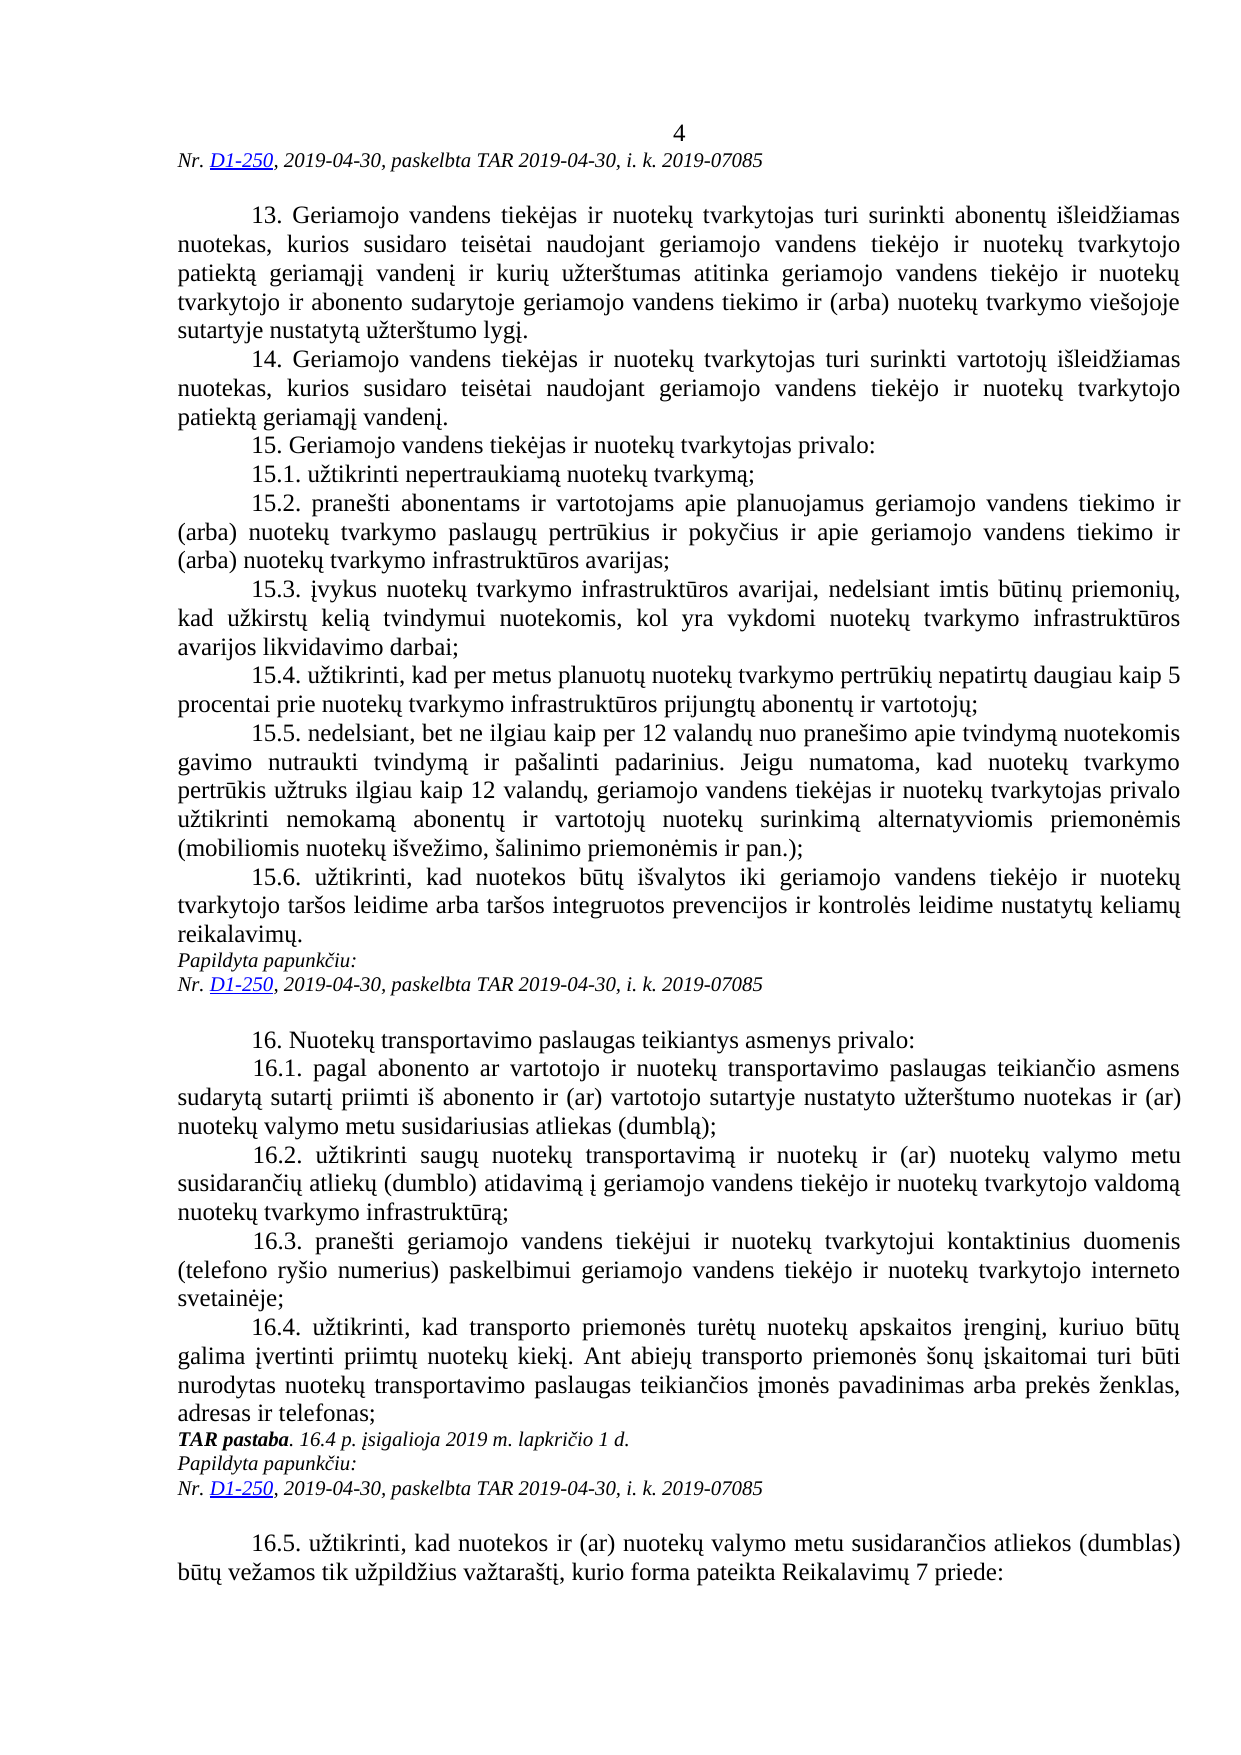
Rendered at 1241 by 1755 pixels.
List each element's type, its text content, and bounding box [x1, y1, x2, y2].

text Nr. D1-250, 2019-04-30, paskelbta TAR 2019-04-30, i. k. 2019-07085 [177, 148, 1181, 172]
text TAR pastaba. 16.4 p. įsigalioja 2019 m. lapkričio 1 d. [177, 1427, 1181, 1451]
text 16.1. pagal abonento ar vartotojo ir nuotekų transportavimo paslaugas teikiančio asmens sudarytą sutartį priimti iš abonento ir (ar) vartotojo sutartyje nustatyto užterštumo nuotekas ir (ar) nuotekų valymo metu susidariusias atliekas (dumblą); [177, 1053, 1181, 1140]
text 15. Geriamojo vandens tiekėjas ir nuotekų tvarkytojas privalo: [177, 430, 1181, 459]
text Nr. D1-250, 2019-04-30, paskelbta TAR 2019-04-30, i. k. 2019-07085 [177, 972, 1181, 996]
text 14. Geriamojo vandens tiekėjas ir nuotekų tvarkytojas turi surinkti vartotojų išleidžiamas nuotekas, kurios susidaro teisėtai naudojant geriamojo vandens tiekėjo ir nuotekų tvarkytojo patiektą geriamąjį vandenį. [177, 344, 1181, 430]
text 16.3. pranešti geriamojo vandens tiekėjui ir nuotekų tvarkytojui kontaktinius duomenis (telefono ryšio numerius) paskelbimui geriamojo vandens tiekėjo ir nuotekų tvarkytojo interneto svetainėje; [177, 1226, 1181, 1312]
text 15.6. užtikrinti, kad nuotekos būtų išvalytos iki geriamojo vandens tiekėjo ir nuotekų tvarkytojo taršos leidime arba taršos integruotos prevencijos ir kontrolės leidime nustatytų keliamų reikalavimų. [177, 862, 1181, 948]
text 16.5. užtikrinti, kad nuotekos ir (ar) nuotekų valymo metu susidarančios atliekos (dumblas) būtų vežamos tik užpildžius važtaraštį, kurio forma pateikta Reikalavimų 7 priede: [177, 1528, 1181, 1586]
text 16.2. užtikrinti saugų nuotekų transportavimą ir nuotekų ir (ar) nuotekų valymo metu susidarančių atliekų (dumblo) atidavimą į geriamojo vandens tiekėjo ir nuotekų tvarkytojo valdomą nuotekų tvarkymo infrastruktūrą; [177, 1140, 1181, 1226]
text Papildyta papunkčiu: [177, 1451, 1181, 1475]
text 13. Geriamojo vandens tiekėjas ir nuotekų tvarkytojas turi surinkti abonentų išleidžiamas nuotekas, kurios susidaro teisėtai naudojant geriamojo vandens tiekėjo ir nuotekų tvarkytojo patiektą geriamąjį vandenį ir kurių užterštumas atitinka geriamojo vandens tiekėjo ir nuotekų tvarkytojo ir abonento sudarytoje geriamojo vandens tiekimo ir (arba) nuotekų tvarkymo viešojoje sutartyje nustatytą užterštumo lygį. [177, 200, 1181, 344]
text 16.4. užtikrinti, kad transporto priemonės turėtų nuotekų apskaitos įrenginį, kuriuo būtų galima įvertinti priimtų nuotekų kiekį. Ant abiejų transporto priemonės šonų įskaitomai turi būti nurodytas nuotekų transportavimo paslaugas teikiančios įmonės pavadinimas arba prekės ženklas, adresas ir telefonas; [177, 1312, 1181, 1427]
text 15.1. užtikrinti nepertraukiamą nuotekų tvarkymą; [177, 459, 1181, 488]
text 15.2. pranešti abonentams ir vartotojams apie planuojamus geriamojo vandens tiekimo ir (arba) nuotekų tvarkymo paslaugų pertrūkius ir pokyčius ir apie geriamojo vandens tiekimo ir (arba) nuotekų tvarkymo infrastruktūros avarijas; [177, 488, 1181, 574]
text 15.4. užtikrinti, kad per metus planuotų nuotekų tvarkymo pertrūkių nepatirtų daugiau kaip 5 procentai prie nuotekų tvarkymo infrastruktūros prijungtų abonentų ir vartotojų; [177, 660, 1181, 718]
text Papildyta papunkčiu: [177, 948, 1181, 972]
text 15.5. nedelsiant, bet ne ilgiau kaip per 12 valandų nuo pranešimo apie tvindymą nuotekomis gavimo nutraukti tvindymą ir pašalinti padarinius. Jeigu numatoma, kad nuotekų tvarkymo pertrūkis užtruks ilgiau kaip 12 valandų, geriamojo vandens tiekėjas ir nuotekų tvarkytojas privalo užtikrinti nemokamą abonentų ir vartotojų nuotekų surinkimą alternatyviomis priemonėmis (mobiliomis nuotekų išvežimo, šalinimo priemonėmis ir pan.); [177, 718, 1181, 862]
text Nr. D1-250, 2019-04-30, paskelbta TAR 2019-04-30, i. k. 2019-07085 [177, 1475, 1181, 1499]
text 15.3. įvykus nuotekų tvarkymo infrastruktūros avarijai, nedelsiant imtis būtinų priemonių, kad užkirstų kelią tvindymui nuotekomis, kol yra vykdomi nuotekų tvarkymo infrastruktūros avarijos likvidavimo darbai; [177, 574, 1181, 660]
text 16. Nuotekų transportavimo paslaugas teikiantys asmenys privalo: [177, 1025, 1181, 1053]
